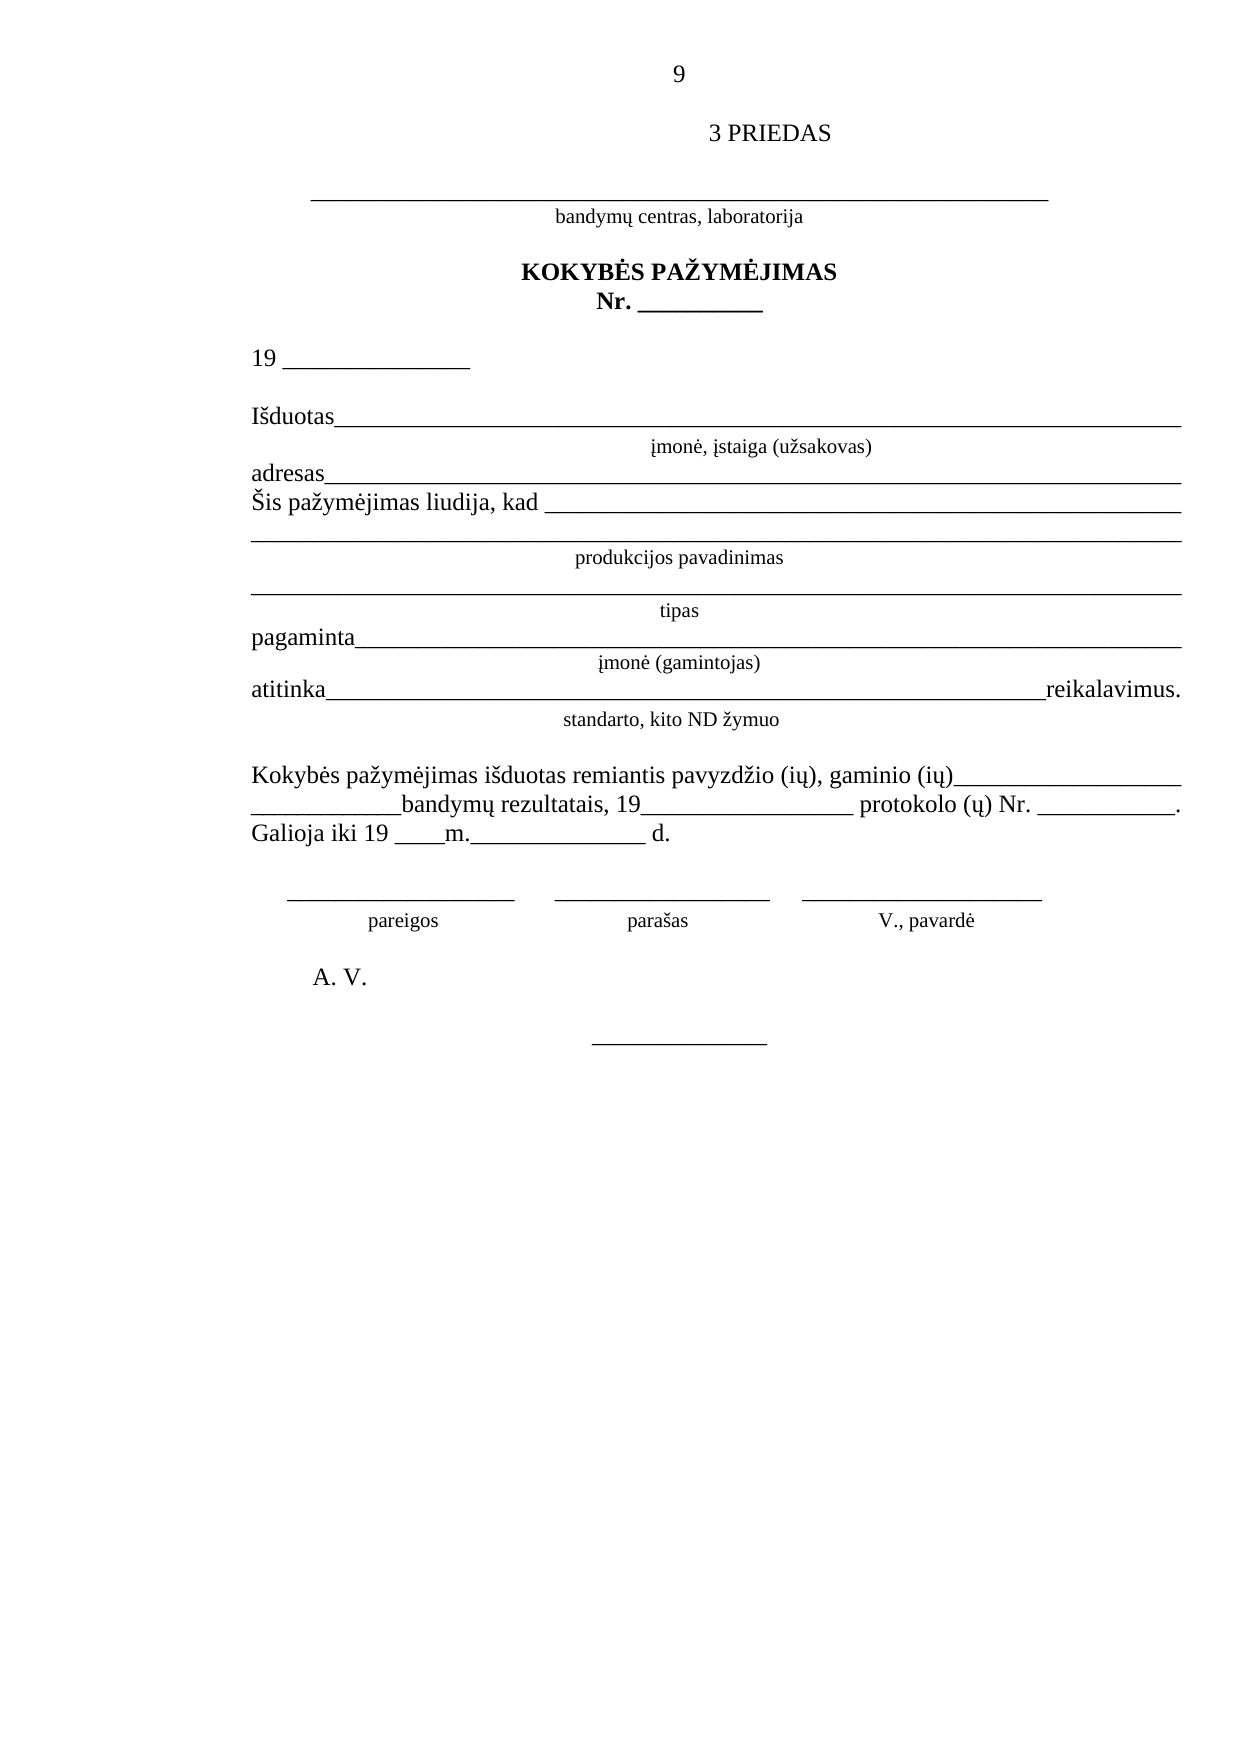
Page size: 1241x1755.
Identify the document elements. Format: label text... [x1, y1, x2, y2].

text adresas [177, 458, 1181, 487]
text Kokybės pažymėjimas išduotas remiantis pavyzdžio (ių), gaminio (ių) [177, 761, 1181, 789]
text Šis pažymėjimas liudija, kad [177, 487, 1181, 516]
text Nr. __________ [177, 286, 1181, 315]
text įmonė (gamintojas) [177, 650, 1181, 674]
text A. V. [177, 962, 1181, 991]
text atitinka reikalavimus. [177, 674, 1181, 703]
text standarto, kito ND žymuo [177, 703, 1181, 732]
text ___________________________________________________________ [177, 176, 1181, 204]
text tipas [177, 597, 1181, 622]
text Išduotas [177, 401, 1181, 430]
text įmonė, įstaiga (užsakovas) [177, 430, 1181, 458]
text KOKYBĖS PAŽYMĖJIMAS [177, 257, 1181, 286]
text 19 _______________ [177, 343, 1181, 372]
text ______________ [177, 1019, 1181, 1048]
text pagaminta [177, 622, 1181, 650]
text 3 PRIEDAS [177, 118, 1181, 147]
text produkcijos pavadinimas [177, 545, 1181, 569]
text pareigos parašas V., pavardė [177, 904, 1181, 933]
text Galioja iki 19 ____m.______________ d. [177, 818, 1181, 847]
text bandymų rezultatais, 19_________________ protokolo (ų) Nr. ___________. [177, 789, 1181, 818]
text bandymų centras, laboratorija [177, 204, 1181, 228]
